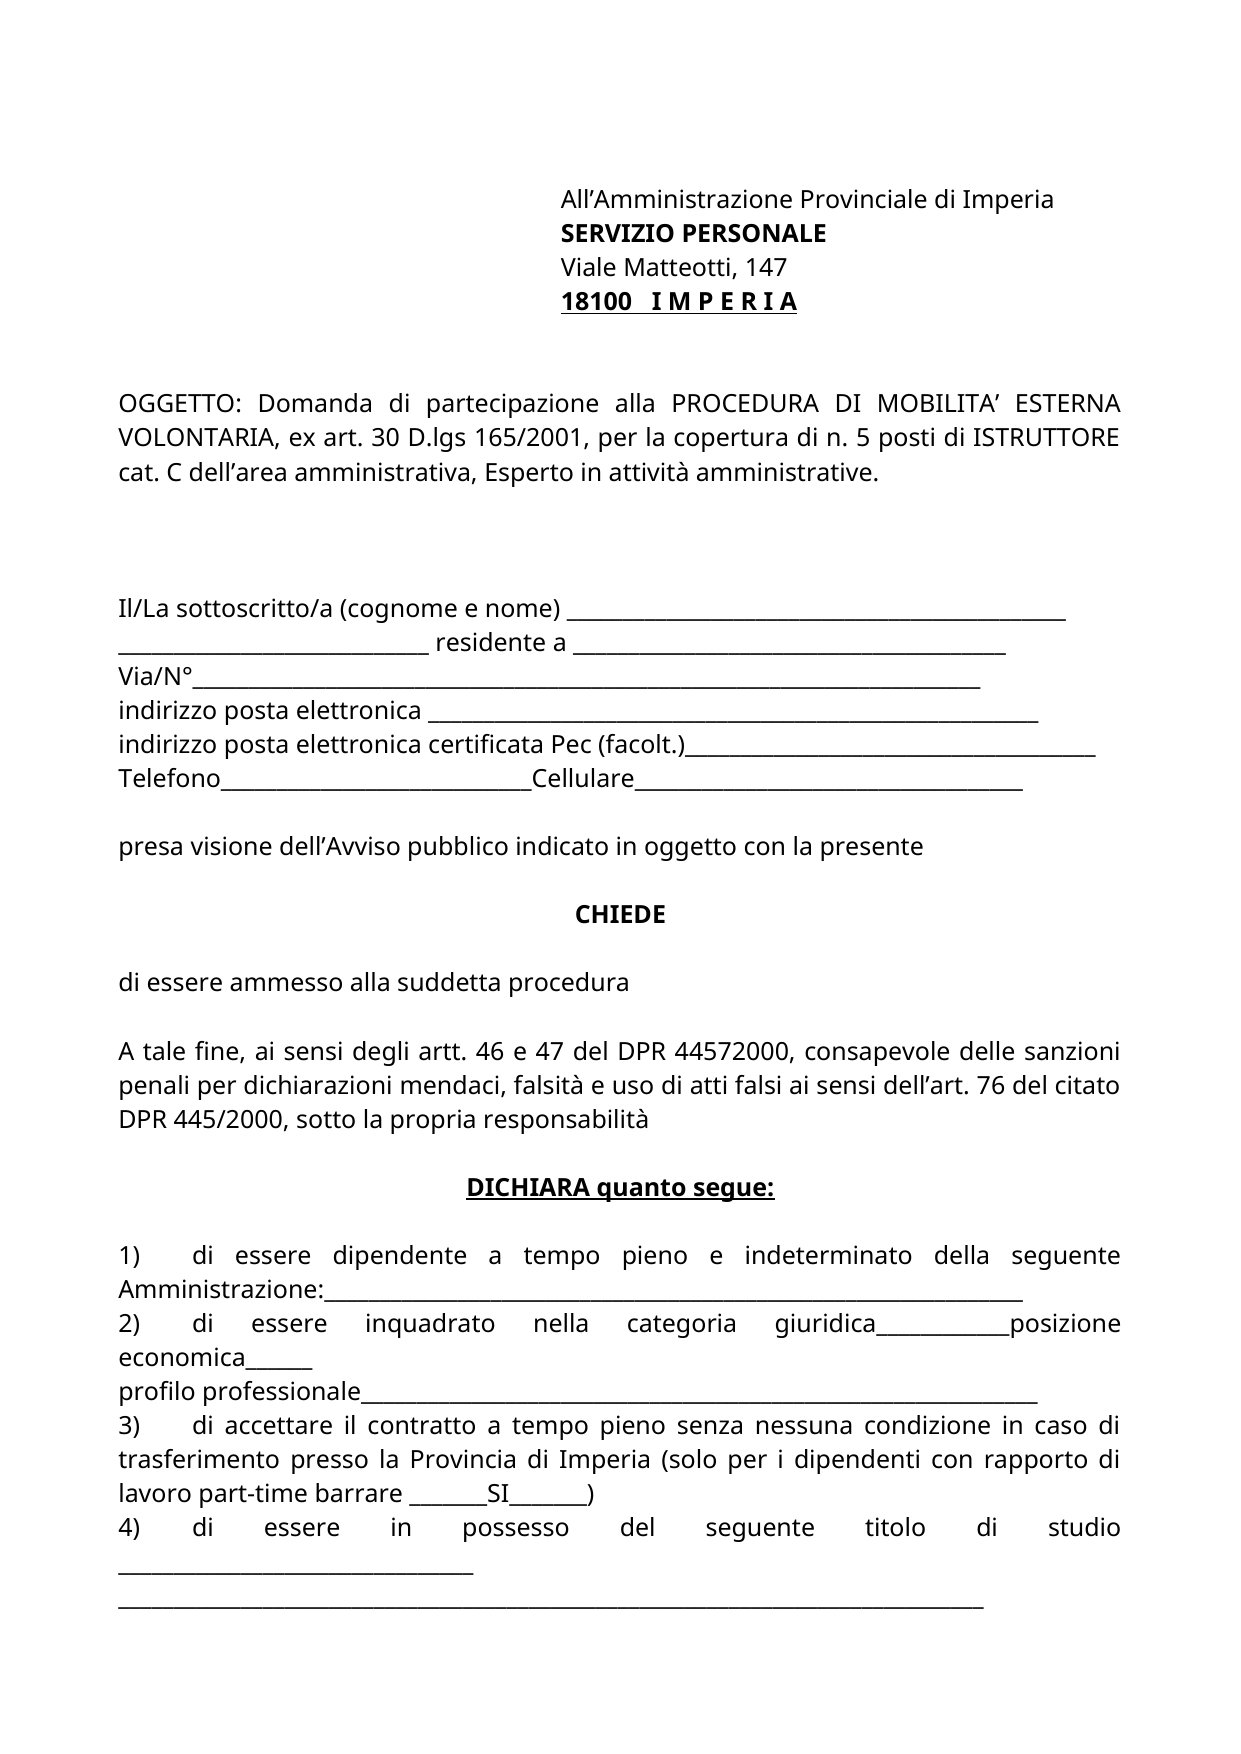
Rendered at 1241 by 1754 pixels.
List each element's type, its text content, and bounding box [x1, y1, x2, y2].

text Viale Matteotti, 147 [118, 250, 1122, 284]
text A tale fine, ai sensi degli artt. 46 e 47 del DPR 44572000, consapevole delle sanzioni penali per dichiarazioni mendaci, falsità e uso di atti falsi ai sensi dell’art. 76 del citato DPR 445/2000, sotto la propria responsabilità [118, 1033, 1122, 1135]
text CHIEDE [118, 897, 1122, 931]
text indirizzo posta elettronica _______________________________________________________ [118, 693, 1122, 727]
text profilo professionale_____________________________________________________________ [118, 1374, 1122, 1408]
text ____________________________ residente a _______________________________________ [118, 624, 1122, 658]
text 2) di essere inquadrato nella categoria giuridica____________posizione economica______ [118, 1306, 1122, 1374]
text indirizzo posta elettronica certificata Pec (facolt.)_____________________________________ [118, 727, 1122, 761]
text 1) di essere dipendente a tempo pieno e indeterminato della seguente Amministrazione:_______________________________________________________________ [118, 1238, 1122, 1306]
text 3) di accettare il contratto a tempo pieno senza nessuna condizione in caso di trasferimento presso la Provincia di Imperia (solo per i dipendenti con rapporto di lavoro part-time barrare _______SI_______) [118, 1408, 1122, 1510]
text ______________________________________________________________________________ [118, 1578, 1122, 1612]
text Il/La sottoscritto/a (cognome e nome) _____________________________________________ [118, 590, 1122, 624]
text DICHIARA quanto segue: [118, 1169, 1122, 1203]
text 4) di essere in possesso del seguente titolo di studio ________________________________ [118, 1510, 1122, 1578]
text presa visione dell’Avviso pubblico indicato in oggetto con la presente [118, 829, 1122, 863]
text 18100 I M P E R I A [118, 284, 1122, 318]
text Telefono____________________________Cellulare___________________________________ [118, 761, 1122, 795]
text di essere ammesso alla suddetta procedura [118, 965, 1122, 999]
text Via/N°_______________________________________________________________________ [118, 658, 1122, 693]
text All’Amministrazione Provinciale di Imperia [561, 182, 1122, 216]
text SERVIZIO PERSONALE [561, 216, 1122, 250]
text OGGETTO: Domanda di partecipazione alla PROCEDURA DI MOBILITA’ ESTERNA VOLONTARIA, ex art. 30 D.lgs 165/2001, per la copertura di n. 5 posti di ISTRUTTORE cat. C dell’area amministrativa, Esperto in attività amministrative. [118, 386, 1122, 488]
